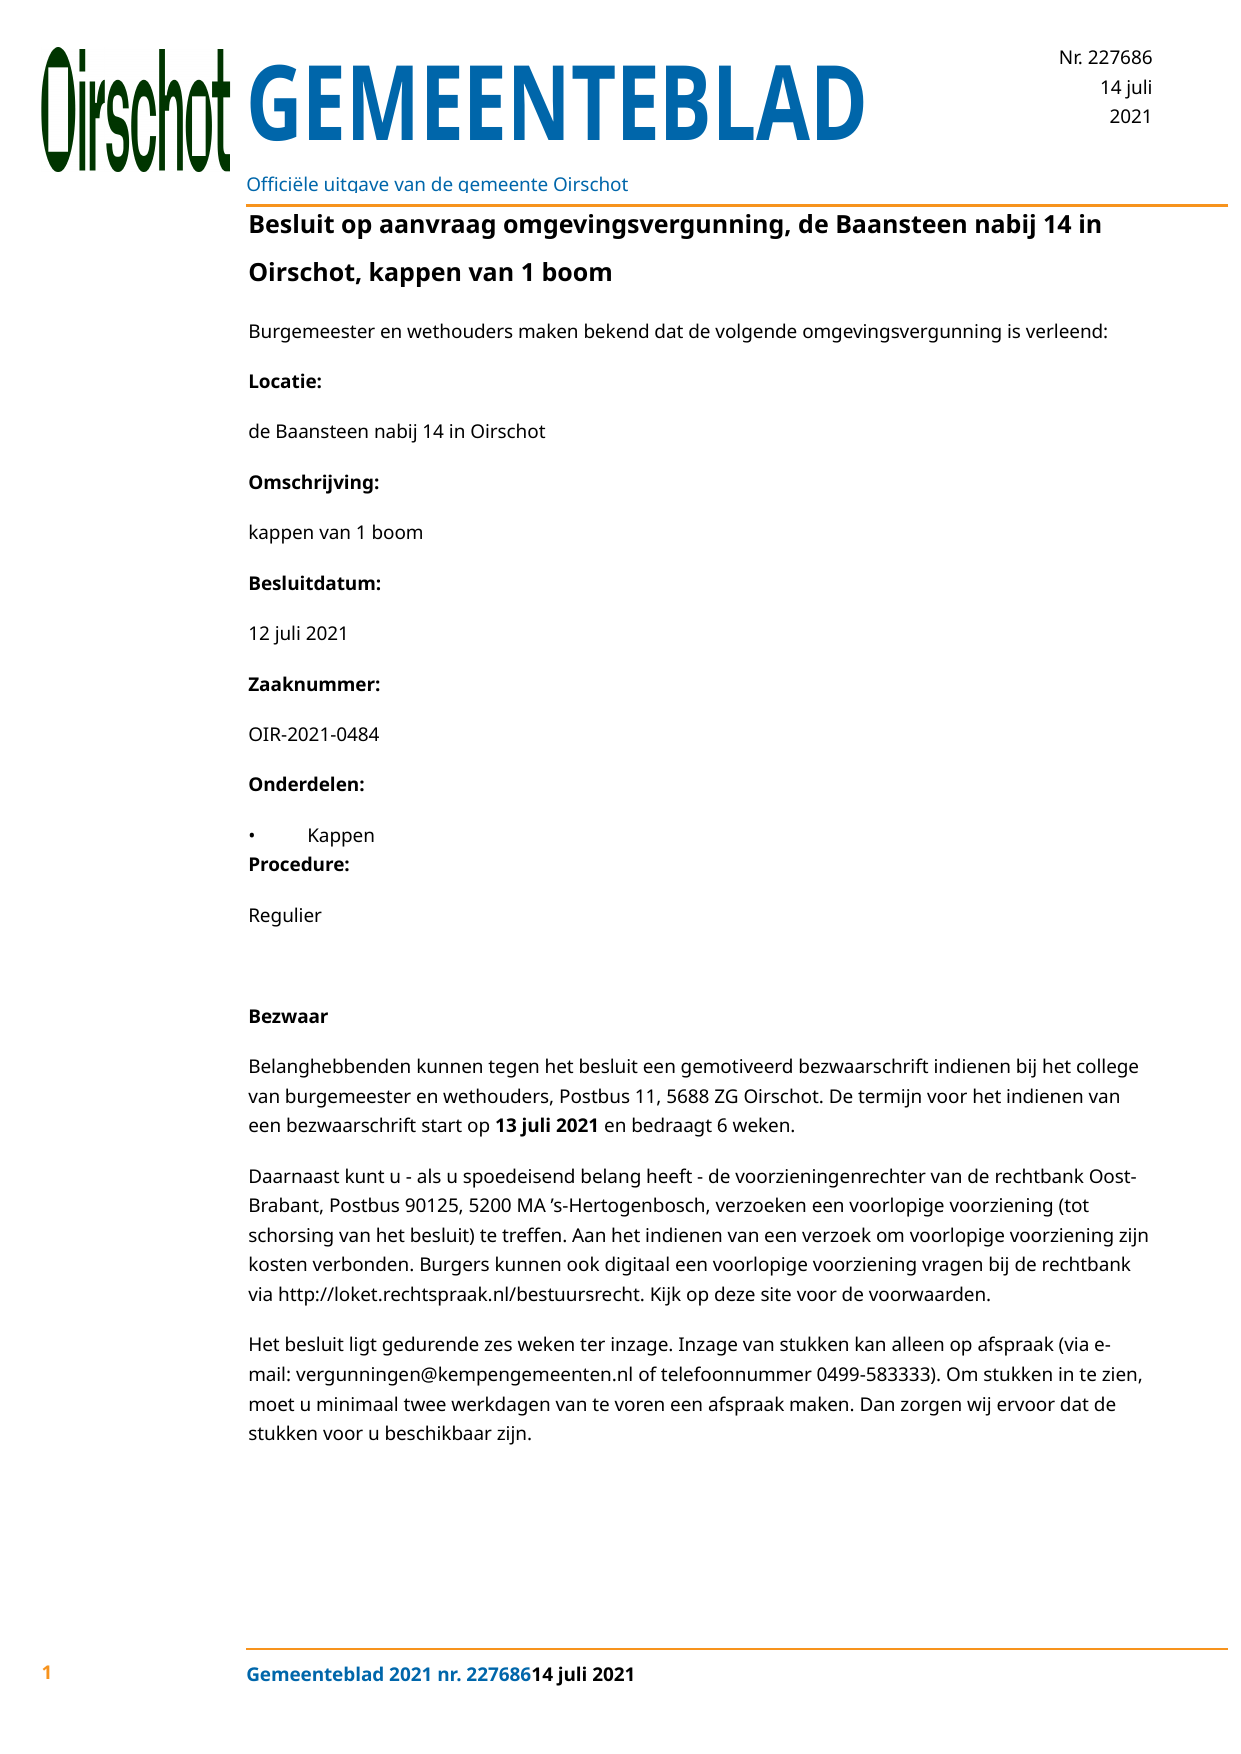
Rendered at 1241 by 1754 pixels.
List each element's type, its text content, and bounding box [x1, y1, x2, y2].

text Besluit op aanvraag omgevingsvergunning, de Baansteen nabij 14 in Oirschot, kappen van 1 boom [248, 207, 1152, 288]
text Procedure: [248, 852, 1152, 877]
text Het besluit ligt gedurende zes weken ter inzage. Inzage van stukken kan alleen op afspraak (via e-mail: vergunningen@kempengemeenten.nl of telefoonnummer 0499-583333). Om stukken in te zien, moet u minimaal twee werkdagen van te voren een afspraak maken. Dan zorgen wij ervoor dat de stukken voor u beschikbaar zijn. [248, 1332, 1152, 1446]
text Regulier [248, 902, 1152, 928]
text Zaaknummer: [248, 671, 1152, 697]
text Burgemeester en wethouders maken bekend dat de volgende omgevingsvergunning is verleend: [248, 318, 1152, 344]
list Kappen [248, 822, 1152, 848]
text Onderdelen: [248, 772, 1152, 797]
text 12 juli 2021 [248, 620, 1152, 646]
text Bezwaar [248, 1003, 1152, 1029]
text Omschrijving: [248, 469, 1152, 495]
text Belanghebbenden kunnen tegen het besluit een gemotiveerd bezwaarschrift indienen bij het college van burgemeester en wethouders, Postbus 11, 5688 ZG Oirschot. De termijn voor het indienen van een bezwaarschrift start op 13 juli 2021 en bedraagt 6 weken. [248, 1053, 1152, 1138]
text Besluitdatum: [248, 570, 1152, 596]
picture [41, 47, 231, 172]
text de Baansteen nabij 14 in Oirschot [248, 419, 1152, 444]
text OIR-2021-0484 [248, 721, 1152, 747]
text Daarnaast kunt u - als u spoedeisend belang heeft - de voorzieningenrechter van de rechtbank Oost-Brabant, Postbus 90125, 5200 MA ’s-Hertogenbosch, verzoeken een voorlopige voorziening (tot schorsing van het besluit) te treffen. Aan het indienen van een verzoek om voorlopige voorziening zijn kosten verbonden. Burgers kunnen ook digitaal een voorlopige voorziening vragen bij de rechtbank via http://loket.rechtspraak.nl/bestuursrecht. Kijk op deze site voor de voorwaarden. [248, 1163, 1152, 1307]
text kappen van 1 boom [248, 519, 1152, 545]
text Locatie: [248, 368, 1152, 394]
